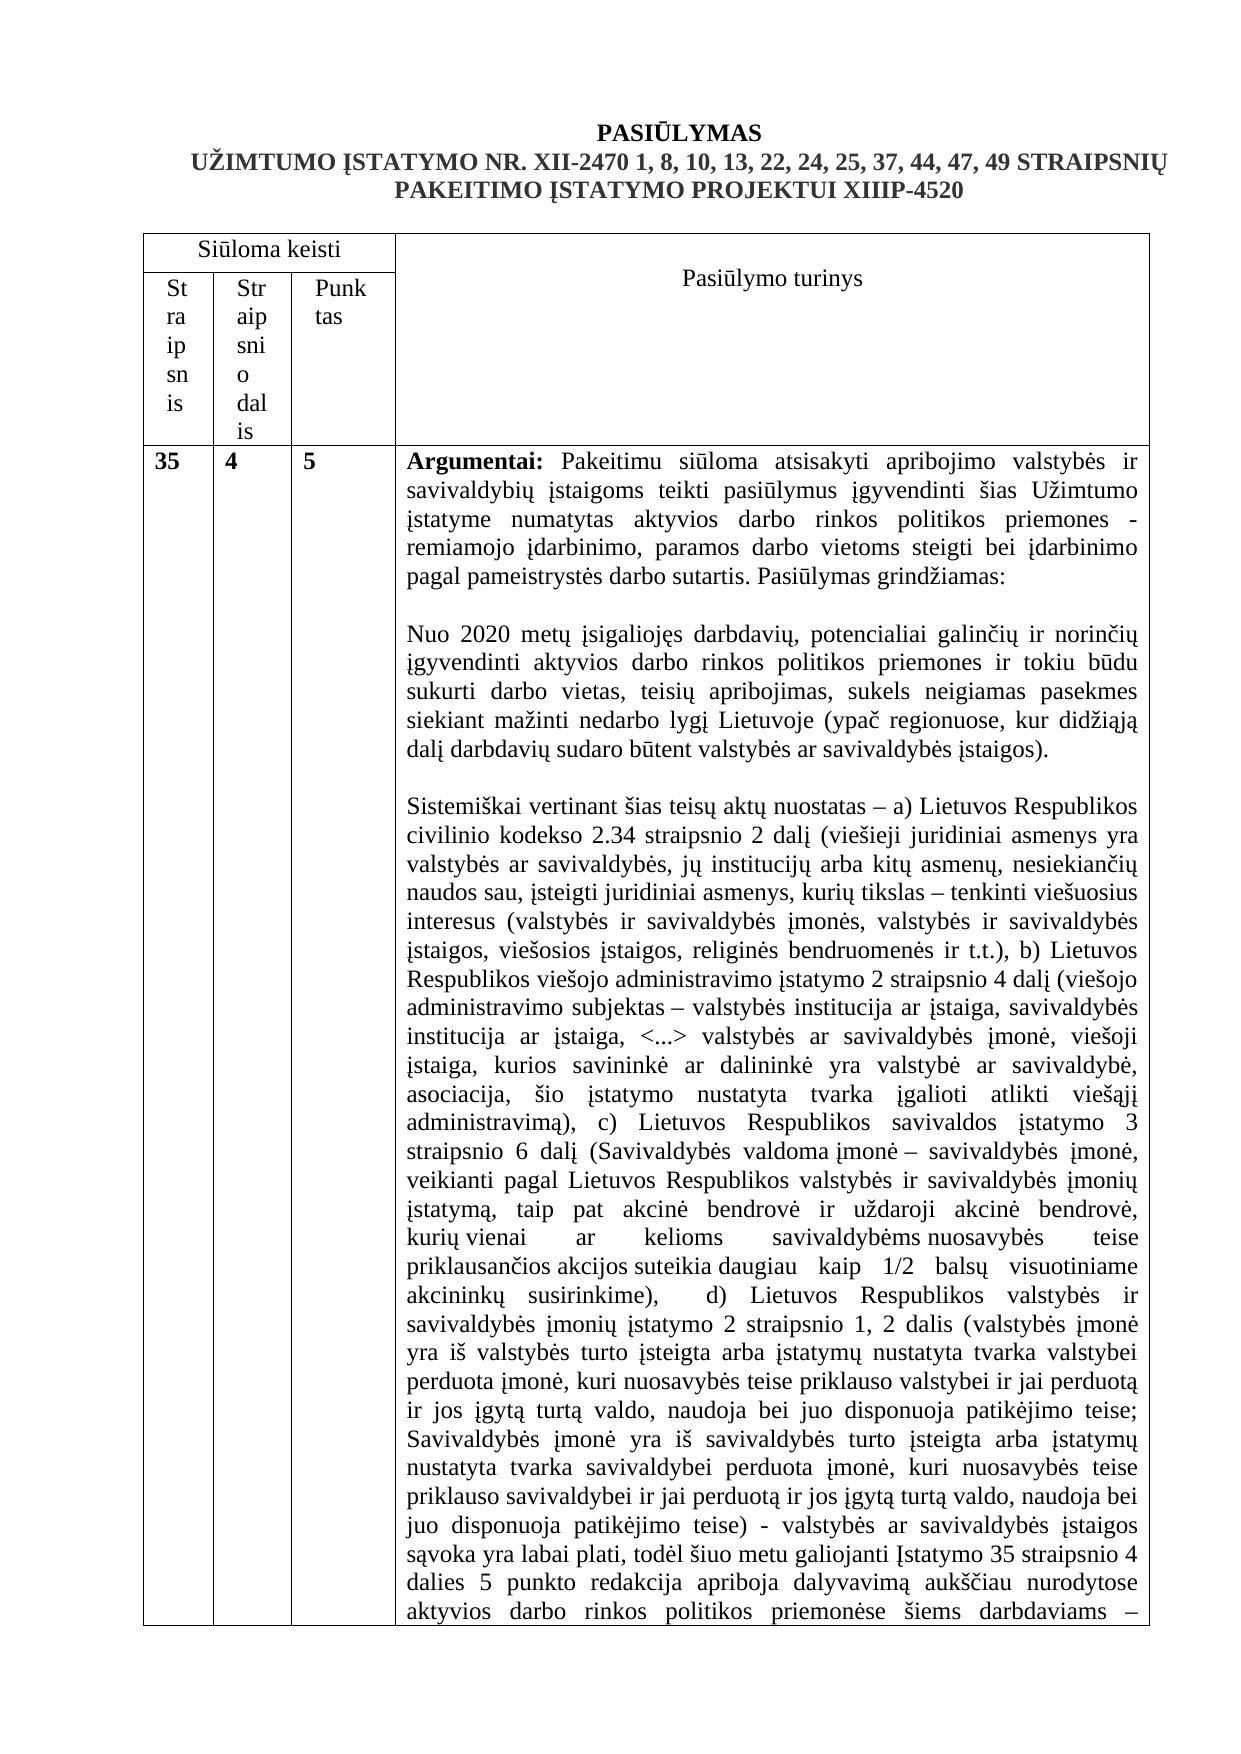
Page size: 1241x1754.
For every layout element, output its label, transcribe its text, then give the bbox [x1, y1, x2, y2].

text PASIŪLYMAS [177, 118, 1181, 147]
table_cell 5 [292, 446, 395, 1625]
text UŽIMTUMO ĮSTATYMO NR. XII-2470 1, 8, 10, 13, 22, 24, 25, 37, 44, 47, 49 STRAIPSNIŲ PAKEITIMO ĮSTATYMO PROJEKTUI XIIIP-4520 [177, 147, 1181, 204]
table_cell 4 [214, 446, 291, 1625]
table_cell 35 [144, 446, 213, 1625]
table_cell Punktas [292, 273, 395, 445]
table_header Siūloma keisti [144, 234, 395, 272]
table_cell Argumentai: Pakeitimu siūloma atsisakyti apribojimo valstybės ir savivaldybių įstaigoms teikti pasiūlymus įgyvendinti šias Užimtumo įstatyme numatytas aktyvios darbo rinkos politikos priemones - remiamojo įdarbinimo, paramos darbo vietoms steigti bei įdarbinimo pagal pameistrystės darbo sutartis. Pasiūlymas grindžiamas: Nuo 2020 metų įsigaliojęs darbdavių, potencialiai galinčių ir norinčių įgyvendinti aktyvios darbo rinkos politikos priemones ir tokiu būdu sukurti darbo vietas, teisių apribojimas, sukels neigiamas pasekmes siekiant mažinti nedarbo lygį Lietuvoje (ypač regionuose, kur didžiąją dalį darbdavių sudaro būtent valstybės ar savivaldybės įstaigos). Sistemiškai vertinant šias teisų aktų nuostatas – a) Lietuvos Respublikos civilinio kodekso 2.34 straipsnio 2 dalį (viešieji juridiniai asmenys yra valstybės ar savivaldybės, jų institucijų arba kitų asmenų, nesiekiančių naudos sau, įsteigti juridiniai asmenys, kurių tikslas – tenkinti viešuosius interesus (valstybės ir savivaldybės įmonės, valstybės ir savivaldybės įstaigos, viešosios įstaigos, religinės bendruomenės ir t.t.), b) Lietuvos Respublikos viešojo administravimo įstatymo 2 straipsnio 4 dalį (viešojo administravimo subjektas – valstybės institucija ar įstaiga, savivaldybės institucija ar įstaiga, <...> valstybės ar savivaldybės įmonė, viešoji įstaiga, kurios savininkė ar dalininkė yra valstybė ar savivaldybė, asociacija, šio įstatymo nustatyta tvarka įgalioti atlikti viešąjį administravimą), c) Lietuvos Respublikos savivaldos įstatymo 3 straipsnio 6 dalį (Savivaldybės valdoma įmonė – savivaldybės įmonė, veikianti pagal Lietuvos Respublikos valstybės ir savivaldybės įmonių įstatymą, taip pat akcinė bendrovė ir uždaroji akcinė bendrovė, kurių vienai ar kelioms savivaldybėms nuosavybės teise priklausančios akcijos suteikia daugiau kaip 1/2 balsų visuotiniame akcininkų susirinkime), d) Lietuvos Respublikos valstybės ir savivaldybės įmonių įstatymo 2 straipsnio 1, 2 dalis (valstybės įmonė yra iš valstybės turto įsteigta arba įstatymų nustatyta tvarka valstybei perduota įmonė, kuri nuosavybės teise priklauso valstybei ir jai perduotą ir jos įgytą turtą valdo, naudoja bei juo disponuoja patikėjimo teise; Savivaldybės įmonė yra iš savivaldybės turto įsteigta arba įstatymų nustatyta tvarka savivaldybei perduota įmonė, kuri nuosavybės teise priklauso savivaldybei ir jai perduotą ir jos įgytą turtą valdo, naudoja bei juo disponuoja patikėjimo teise) - valstybės ar savivaldybės įstaigos sąvoka yra labai plati, todėl šiuo metu galiojanti Įstatymo 35 straipsnio 4 dalies 5 punkto redakcija apriboja dalyvavimą aukščiau nurodytose aktyvios darbo rinkos politikos priemonėse šiems darbdaviams – [396, 446, 1149, 1625]
table_cell Straipsnio dalis [214, 273, 291, 445]
table_cell Straipsnis [144, 273, 213, 445]
table_header Pasiūlymo turinys [396, 234, 1149, 445]
